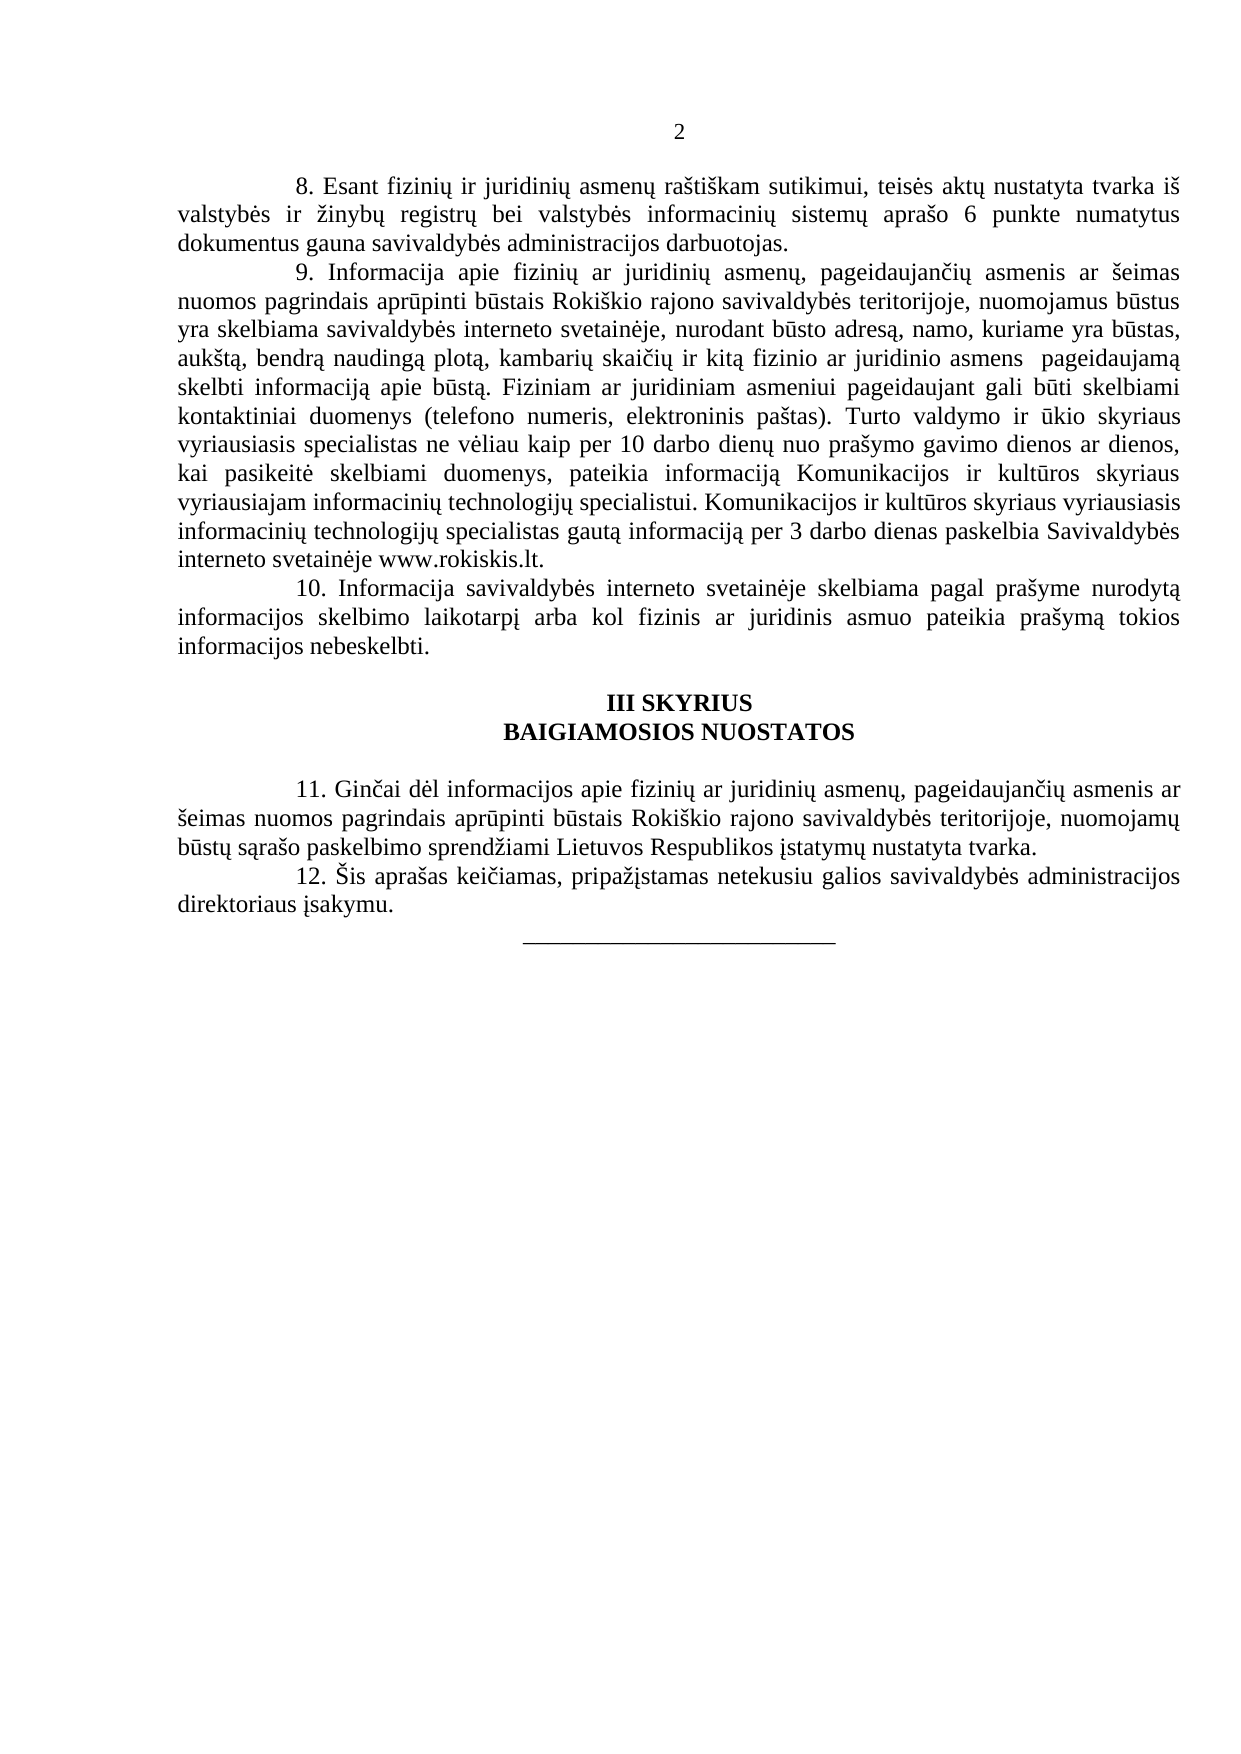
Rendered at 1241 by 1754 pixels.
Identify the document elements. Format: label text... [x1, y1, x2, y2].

text 9. Informacija apie fizinių ar juridinių asmenų, pageidaujančių asmenis ar šeimas nuomos pagrindais aprūpinti būstais Rokiškio rajono savivaldybės teritorijoje, nuomojamus būstus yra skelbiama savivaldybės interneto svetainėje, nurodant būsto adresą, namo, kuriame yra būstas, aukštą, bendrą naudingą plotą, kambarių skaičių ir kitą fizinio ar juridinio asmens pageidaujamą skelbti informaciją apie būstą. Fiziniam ar juridiniam asmeniui pageidaujant gali būti skelbiami kontaktiniai duomenys (telefono numeris, elektroninis paštas). Turto valdymo ir ūkio skyriaus vyriausiasis specialistas ne vėliau kaip per 10 darbo dienų nuo prašymo gavimo dienos ar dienos, kai pasikeitė skelbiami duomenys, pateikia informaciją Komunikacijos ir kultūros skyriaus vyriausiajam informacinių technologijų specialistui. Komunikacijos ir kultūros skyriaus vyriausiasis informacinių technologijų specialistas gautą informaciją per 3 darbo dienas paskelbia Savivaldybės interneto svetainėje www.rokiskis.lt. [177, 257, 1181, 573]
text _________________________ [177, 918, 1181, 947]
text 10. Informacija savivaldybės interneto svetainėje skelbiama pagal prašyme nurodytą informacijos skelbimo laikotarpį arba kol fizinis ar juridinis asmuo pateikia prašymą tokios informacijos nebeskelbti. [177, 573, 1181, 659]
text BAIGIAMOSIOS NUOSTATOS [177, 717, 1181, 746]
text 8. Esant fizinių ir juridinių asmenų raštiškam sutikimui, teisės aktų nustatyta tvarka iš valstybės ir žinybų registrų bei valstybės informacinių sistemų aprašo 6 punkte numatytus dokumentus gauna savivaldybės administracijos darbuotojas. [177, 171, 1181, 257]
text 12. Šis aprašas keičiamas, pripažįstamas netekusiu galios savivaldybės administracijos direktoriaus įsakymu. [177, 861, 1181, 918]
text 11. Ginčai dėl informacijos apie fizinių ar juridinių asmenų, pageidaujančių asmenis ar šeimas nuomos pagrindais aprūpinti būstais Rokiškio rajono savivaldybės teritorijoje, nuomojamų būstų sąrašo paskelbimo sprendžiami Lietuvos Respublikos įstatymų nustatyta tvarka. [177, 774, 1181, 861]
text III SKYRIUS [177, 688, 1181, 717]
